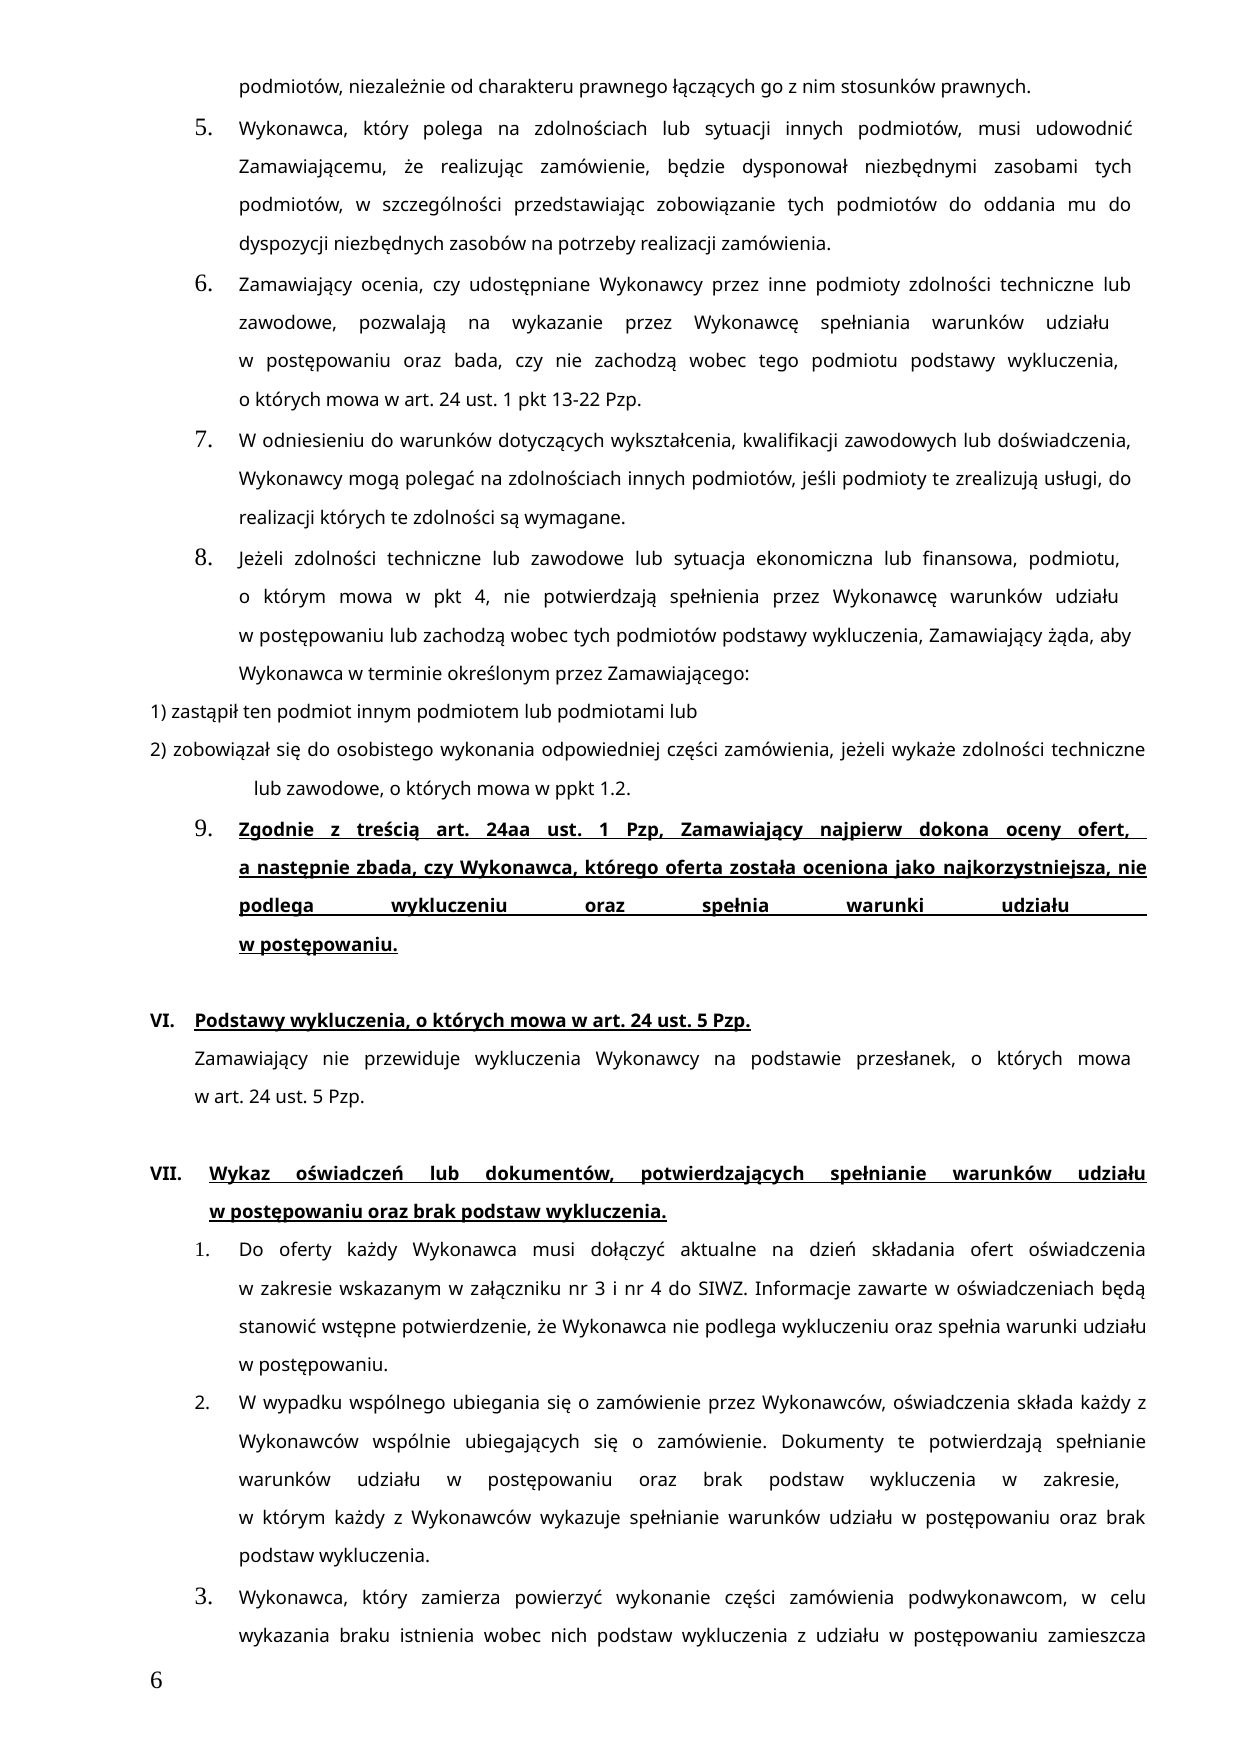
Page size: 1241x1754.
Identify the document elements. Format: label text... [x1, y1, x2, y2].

list Wykonawca, który polega na zdolnościach lub sytuacji innych podmiotów, musi udowodnić Zamawiającemu, że realizując zamówienie, będzie dysponował niezbędnymi zasobami tych podmiotów, w szczególności przedstawiając zobowiązanie tych podmiotów do oddania mu do dyspozycji niezbędnych zasobów na potrzeby realizacji zamówienia. [194, 112, 1132, 255]
list W wypadku wspólnego ubiegania się o zamówienie przez Wykonawców, oświadczenia składa każdy z Wykonawców wspólnie ubiegających się o zamówienie. Dokumenty te potwierdzają spełnianie warunków udziału w postępowaniu oraz brak podstaw wykluczenia w zakresie, w którym każdy z Wykonawców wykazuje spełnianie warunków udziału w postępowaniu oraz brak podstaw wykluczenia. [194, 1390, 1147, 1568]
list podmiotów, niezależnie od charakteru prawnego łączących go z nim stosunków prawnych. [194, 74, 1132, 99]
list Wykaz oświadczeń lub dokumentów, potwierdzających spełnianie warunków udziału w postępowaniu oraz brak podstaw wykluczenia. [150, 1160, 1147, 1224]
list Do oferty każdy Wykonawca musi dołączyć aktualne na dzień składania ofert oświadczenia w zakresie wskazanym w załączniku nr 3 i nr 4 do SIWZ. Informacje zawarte w oświadczeniach będą stanowić wstępne potwierdzenie, że Wykonawca nie podlega wykluczeniu oraz spełnia warunki udziału w postępowaniu. [194, 1237, 1147, 1377]
list Jeżeli zdolności techniczne lub zawodowe lub sytuacja ekonomiczna lub finansowa, podmiotu, o którym mowa w pkt 4, nie potwierdzają spełnienia przez Wykonawcę warunków udziału w postępowaniu lub zachodzą wobec tych podmiotów podstawy wykluczenia, Zamawiający żąda, aby Wykonawca w terminie określonym przez Zamawiającego: [194, 542, 1132, 686]
list 1) zastąpił ten podmiot innym podmiotem lub podmiotami lub [0, 698, 1147, 724]
list Zamawiający nie przewiduje wykluczenia Wykonawcy na podstawie przesłanek, o których mowa w art. 24 ust. 5 Pzp. [194, 1046, 1147, 1109]
list Wykonawca, który zamierza powierzyć wykonanie części zamówienia podwykonawcom, w celu wykazania braku istnienia wobec nich podstaw wykluczenia z udziału w postępowaniu zamieszcza [194, 1581, 1147, 1648]
list Podstawy wykluczenia, o których mowa w art. 24 ust. 5 Pzp. [150, 1007, 1088, 1033]
list Zamawiający ocenia, czy udostępniane Wykonawcy przez inne podmioty zdolności techniczne lub zawodowe, pozwalają na wykazanie przez Wykonawcę spełniania warunków udziału w postępowaniu oraz bada, czy nie zachodzą wobec tego podmiotu podstawy wykluczenia, o których mowa w art. 24 ust. 1 pkt 13-22 Pzp. [194, 268, 1132, 412]
list 2) zobowiązał się do osobistego wykonania odpowiedniej części zamówienia, jeżeli wykaże zdolności techniczne lub zawodowe, o których mowa w ppkt 1.2. [0, 737, 1147, 800]
list W odniesieniu do warunków dotyczących wykształcenia, kwalifikacji zawodowych lub doświadczenia, Wykonawcy mogą polegać na zdolnościach innych podmiotów, jeśli podmioty te zrealizują usługi, do realizacji których te zdolności są wymagane. [194, 424, 1132, 529]
list Zgodnie z treścią art. 24aa ust. 1 Pzp, Zamawiający najpierw dokona oceny ofert, a następnie zbada, czy Wykonawca, którego oferta została oceniona jako najkorzystniejsza, nie podlega wykluczeniu oraz spełnia warunki udziału w postępowaniu. [194, 813, 1147, 956]
